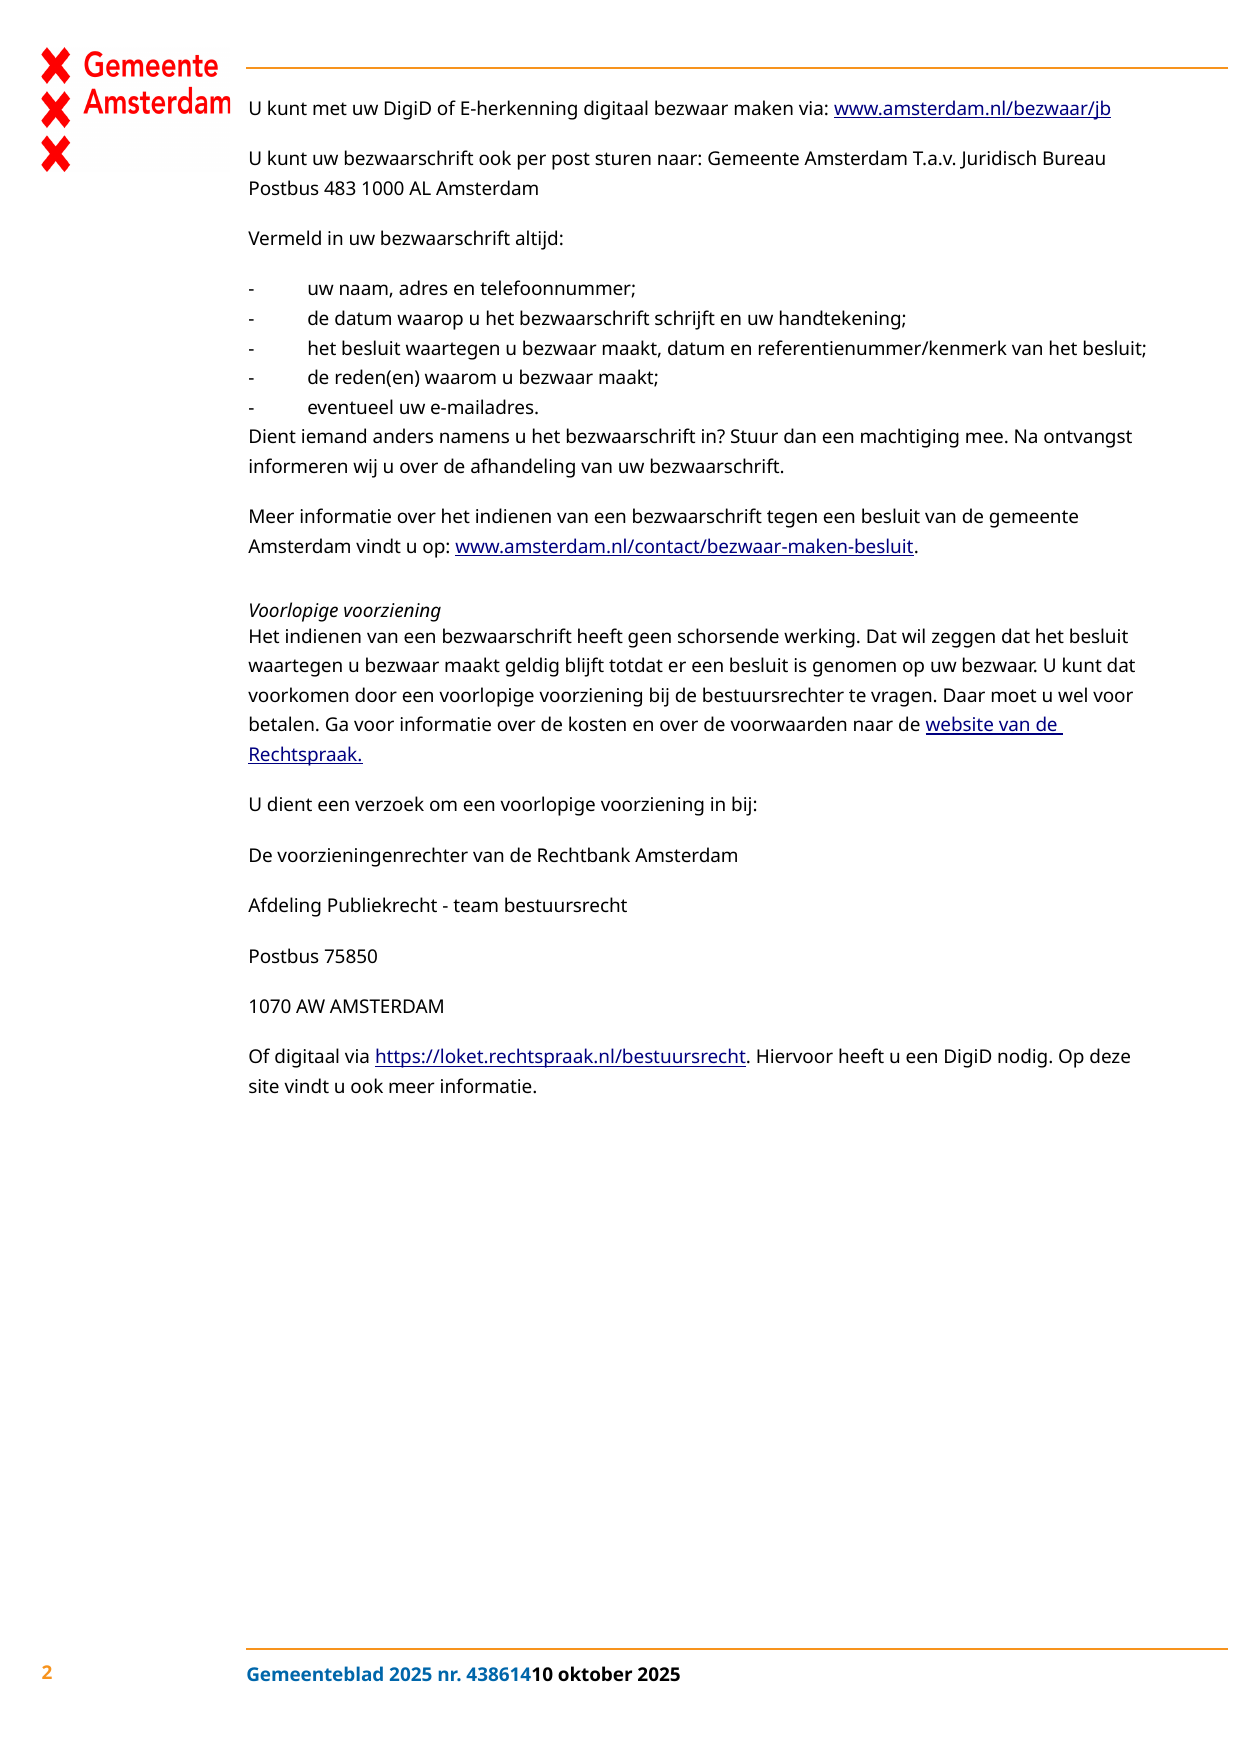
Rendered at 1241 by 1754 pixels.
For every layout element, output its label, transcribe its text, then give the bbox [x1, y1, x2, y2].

list het besluit waartegen u bezwaar maakt, datum en referentienummer/kenmerk van het besluit; [248, 335, 1152, 361]
text U kunt uw bezwaarschrift ook per post sturen naar: Gemeente Amsterdam T.a.v. Juridisch Bureau Postbus 483 1000 AL Amsterdam [248, 145, 1152, 201]
list eventueel uw e-mailadres. [248, 394, 1152, 420]
text Het indienen van een bezwaarschrift heeft geen schorsende werking. Dat wil zeggen dat het besluit waartegen u bezwaar maakt geldig blijft totdat er een besluit is genomen op uw bezwaar. U kunt dat voorkomen door een voorlopige voorziening bij de bestuursrechter te vragen. Daar moet u wel voor betalen. Ga voor informatie over de kosten en over de voorwaarden naar de website van de Rechtspraak. [248, 623, 1152, 767]
list uw naam, adres en telefoonnummer; [248, 276, 1152, 301]
list de reden(en) waarom u bezwaar maakt; [248, 364, 1152, 390]
text Postbus 75850 [248, 943, 1152, 968]
text Afdeling Publiekrecht - team bestuursrecht [248, 892, 1152, 918]
text Vermeld in uw bezwaarschrift altijd: [248, 225, 1152, 251]
text De voorzieningenrechter van de Rechtbank Amsterdam [248, 842, 1152, 868]
list de datum waarop u het bezwaarschrift schrijft en uw handtekening; [248, 305, 1152, 331]
picture [41, 47, 231, 172]
text Meer informatie over het indienen van een bezwaarschrift tegen een besluit van de gemeente Amsterdam vindt u op: www.amsterdam.nl/contact/bezwaar-maken-besluit. [248, 503, 1152, 559]
text U kunt met uw DigiD of E-herkenning digitaal bezwaar maken via: www.amsterdam.nl/bezwaar/jb [248, 95, 1152, 121]
text U dient een verzoek om een voorlopige voorziening in bij: [248, 792, 1152, 817]
text Dient iemand anders namens u het bezwaarschrift in? Stuur dan een machtiging mee. Na ontvangst informeren wij u over de afhandeling van uw bezwaarschrift. [248, 423, 1152, 479]
text Of digitaal via https://loket.rechtspraak.nl/bestuursrecht. Hiervoor heeft u een DigiD nodig. Op deze site vindt u ook meer informatie. [248, 1044, 1152, 1099]
text 1070 AW AMSTERDAM [248, 993, 1152, 1019]
text Voorlopige voorziening [248, 597, 1152, 623]
